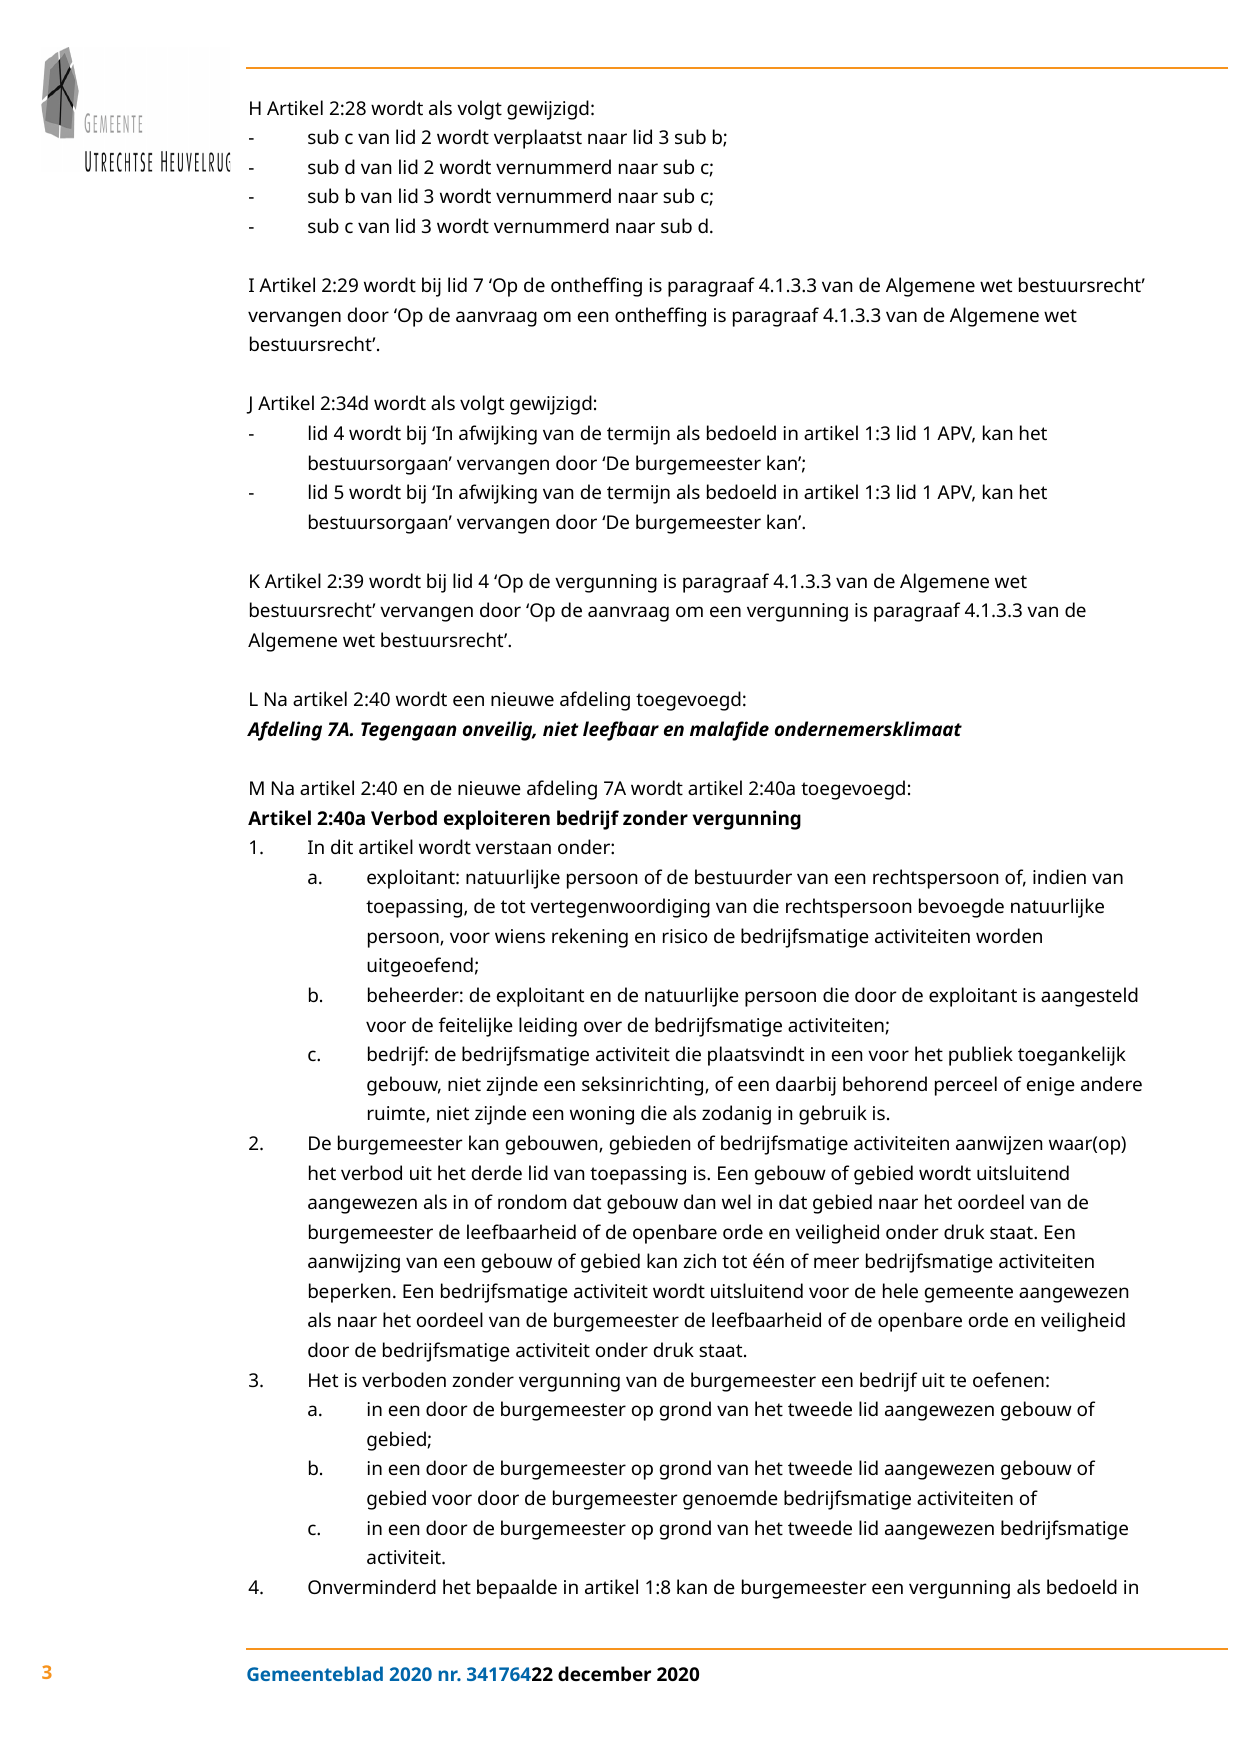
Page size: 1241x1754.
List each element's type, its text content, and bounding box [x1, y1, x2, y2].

text H Artikel 2:28 wordt als volgt gewijzigd: [248, 95, 1152, 121]
list sub d van lid 2 wordt vernummerd naar sub c; [248, 154, 1152, 180]
list lid 4 wordt bij ‘In afwijking van de termijn als bedoeld in artikel 1:3 lid 1 APV, kan het bestuursorgaan’ vervangen door ‘De burgemeester kan’; [248, 420, 1152, 476]
text K Artikel 2:39 wordt bij lid 4 ‘Op de vergunning is paragraaf 4.1.3.3 van de Algemene wet bestuursrecht’ vervangen door ‘Op de aanvraag om een vergunning is paragraaf 4.1.3.3 van de Algemene wet bestuursrecht’. [248, 568, 1152, 653]
list exploitant: natuurlijke persoon of de bestuurder van een rechtspersoon of, indien van toepassing, de tot vertegenwoordiging van die rechtspersoon bevoegde natuurlijke persoon, voor wiens rekening en risico de bedrijfsmatige activiteiten worden uitgeoefend; [307, 864, 1152, 978]
list Onverminderd het bepaalde in artikel 1:8 kan de burgemeester een vergunning als bedoeld in [248, 1574, 1152, 1600]
list sub c van lid 3 wordt vernummerd naar sub d. [248, 213, 1152, 239]
text Afdeling 7A. Tegengaan onveilig, niet leefbaar en malafide ondernemersklimaat [248, 716, 1152, 742]
list sub c van lid 2 wordt verplaatst naar lid 3 sub b; [248, 124, 1152, 150]
list De burgemeester kan gebouwen, gebieden of bedrijfsmatige activiteiten aanwijzen waar(op) het verbod uit het derde lid van toepassing is. Een gebouw of gebied wordt uitsluitend aangewezen als in of rondom dat gebouw dan wel in dat gebied naar het oordeel van de burgemeester de leefbaarheid of de openbare orde en veiligheid onder druk staat. Een aanwijzing van een gebouw of gebied kan zich tot één of meer bedrijfsmatige activiteiten beperken. Een bedrijfsmatige activiteit wordt uitsluitend voor de hele gemeente aangewezen als naar het oordeel van de burgemeester de leefbaarheid of de openbare orde en veiligheid door de bedrijfsmatige activiteit onder druk staat. [248, 1130, 1152, 1363]
text L Na artikel 2:40 wordt een nieuwe afdeling toegevoegd: [248, 686, 1152, 712]
list in een door de burgemeester op grond van het tweede lid aangewezen bedrijfsmatige activiteit. [307, 1515, 1152, 1570]
text I Artikel 2:29 wordt bij lid 7 ‘Op de ontheffing is paragraaf 4.1.3.3 van de Algemene wet bestuursrecht’ vervangen door ‘Op de aanvraag om een ontheffing is paragraaf 4.1.3.3 van de Algemene wet bestuursrecht’. [248, 272, 1152, 357]
list Het is verboden zonder vergunning van de burgemeester een bedrijf uit te oefenen: [248, 1367, 1152, 1393]
picture [41, 47, 231, 172]
list sub b van lid 3 wordt vernummerd naar sub c; [248, 183, 1152, 209]
text Artikel 2:40a Verbod exploiteren bedrijf zonder vergunning [248, 805, 1152, 831]
list in een door de burgemeester op grond van het tweede lid aangewezen gebouw of gebied; [307, 1396, 1152, 1452]
list bedrijf: de bedrijfsmatige activiteit die plaatsvindt in een voor het publiek toegankelijk gebouw, niet zijnde een seksinrichting, of een daarbij behorend perceel of enige andere ruimte, niet zijnde een woning die als zodanig in gebruik is. [307, 1041, 1152, 1126]
text M Na artikel 2:40 en de nieuwe afdeling 7A wordt artikel 2:40a toegevoegd: [248, 775, 1152, 801]
text J Artikel 2:34d wordt als volgt gewijzigd: [248, 391, 1152, 416]
list lid 5 wordt bij ‘In afwijking van de termijn als bedoeld in artikel 1:3 lid 1 APV, kan het bestuursorgaan’ vervangen door ‘De burgemeester kan’. [248, 479, 1152, 535]
list In dit artikel wordt verstaan onder: [248, 834, 1152, 860]
list in een door de burgemeester op grond van het tweede lid aangewezen gebouw of gebied voor door de burgemeester genoemde bedrijfsmatige activiteiten of [307, 1456, 1152, 1511]
list beheerder: de exploitant en de natuurlijke persoon die door de exploitant is aangesteld voor de feitelijke leiding over de bedrijfsmatige activiteiten; [307, 982, 1152, 1038]
